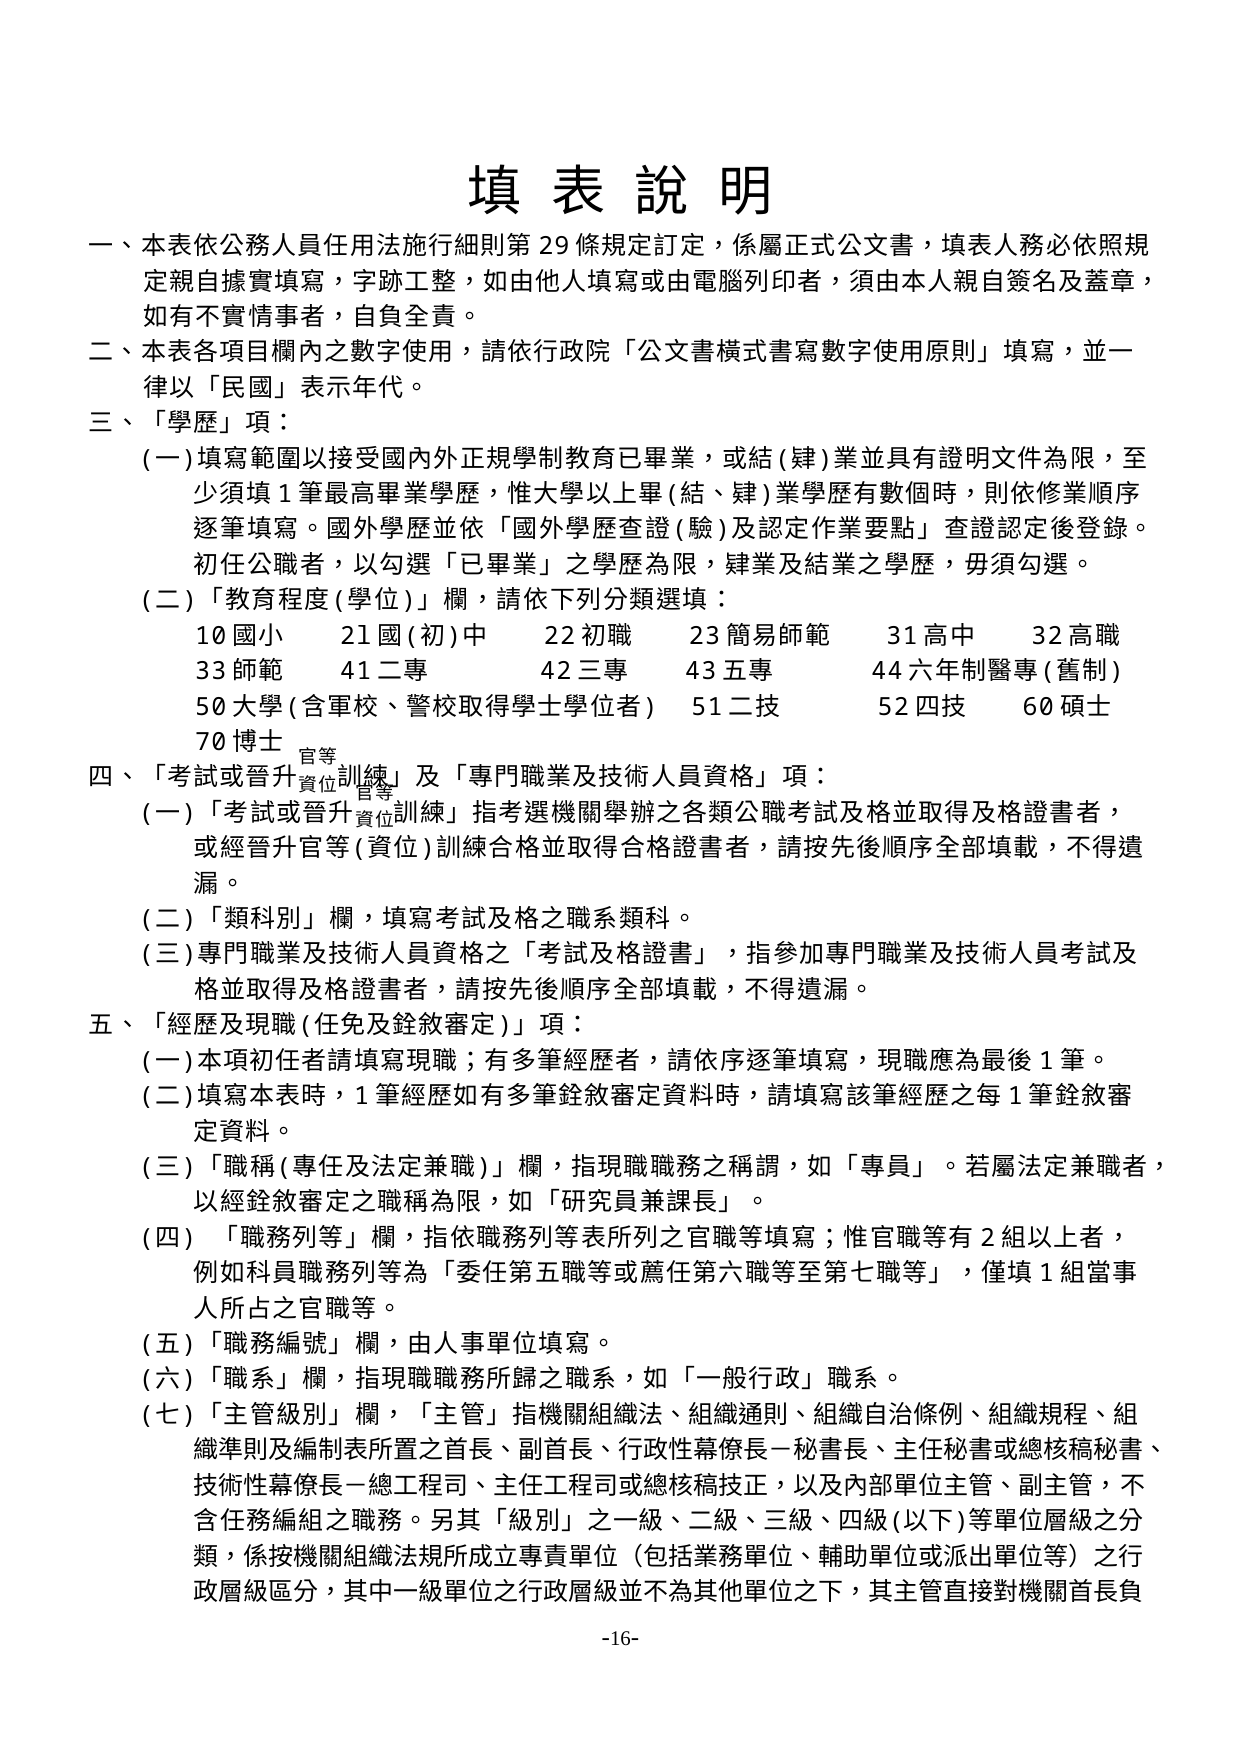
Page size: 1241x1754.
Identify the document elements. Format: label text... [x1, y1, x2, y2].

text (二)填寫本表時，1筆經歷如有多筆銓敘審定資料時，請填寫該筆經歷之每1筆銓敘審定資料。 [139, 1076, 1152, 1147]
text (一)本項初任者請填寫現職；有多筆經歷者，請依序逐筆填寫，現職應為最後1筆。 [139, 1041, 1152, 1076]
text 填 表 說 明 [89, 148, 1152, 226]
text (三)「職稱(專任及法定兼職)」欄，指現職職務之稱謂，如「專員」。若屬法定兼職者，以經銓敘審定之職稱為限，如「研究員兼課長」。 [139, 1147, 1152, 1218]
text 二、本表各項目欄內之數字使用，請依行政院「公文書橫式書寫數字使用原則」填寫，並一律以「民國」表示年代。 [89, 332, 1152, 403]
text (三)專門職業及技術人員資格之「考試及格證書」，指參加專門職業及技術人員考試及格並取得及格證書者，請按先後順序全部填載，不得遺漏。 [139, 934, 1152, 1005]
text (四) 「職務列等」欄，指依職務列等表所列之官職等填寫；惟官職等有2組以上者，例如科員職務列等為「委任第五職等或薦任第六職等至第七職等」，僅填1組當事人所占之官職等。 [139, 1218, 1152, 1324]
text 五、「經歷及現職(任免及銓敘審定)」項： [89, 1005, 1152, 1041]
text (六)「職系」欄，指現職職務所歸之職系，如「一般行政」職系。 [139, 1359, 1152, 1395]
text 一、本表依公務人員任用法施行細則第29條規定訂定，係屬正式公文書，填表人務必依照規定親自據實填寫，字跡工整，如由他人填寫或由電腦列印者，須由本人親自簽名及蓋章，如有不實情事者，自負全責。 [89, 226, 1152, 332]
text (七)「主管級別」欄，「主管」指機關組織法、組織通則、組織自治條例、組織規程、組織準則及編制表所置之首長、副首長、行政性幕僚長－秘書長、主任秘書或總核稿秘書、技術性幕僚長－總工程司、主任工程司或總核稿技正，以及內部單位主管、副主管，不含任務編組之職務。另其「級別」之一級、二級、三級、四級(以下)等單位層級之分類，係按機關組織法規所成立專責單位（包括業務單位、輔助單位或派出單位等）之行政層級區分，其中一級單位之行政層級並不為其他單位之下，其主管直接對機關首長負責；二級單位係隸屬於一級單位之下；三級、四級(以下)等單位，依序類推。請人事單位依上開「主管」與「級別」之區分方式填入適當代碼： [139, 1395, 1152, 1607]
text (一)「考試或晉升官等資位訓練」指考選機關舉辦之各類公職考試及格並取得及格證書者，或經晉升官等(資位)訓練合格並取得合格證書者，請按先後順序全部填載，不得遺漏。 [139, 793, 1152, 899]
text 四、「考試或晉升官等資位訓練」及「專門職業及技術人員資格」項： [89, 757, 1152, 793]
text (二)「類科別」欄，填寫考試及格之職系類科。 [139, 899, 1152, 934]
text (一)填寫範圍以接受國內外正規學制教育已畢業，或結(肄)業並具有證明文件為限，至少須填1筆最高畢業學歷，惟大學以上畢(結、肄)業學歷有數個時，則依修業順序逐筆填寫。國外學歷並依「國外學歷查證(驗)及認定作業要點」查證認定後登錄。初任公職者，以勾選「已畢業」之學歷為限，肄業及結業之學歷，毋須勾選。 [139, 439, 1152, 580]
text 三、「學歷」項： [89, 403, 1152, 439]
text (五)「職務編號」欄，由人事單位填寫。 [139, 1324, 1152, 1359]
text (二)「教育程度(學位)」欄，請依下列分類選填： 10國小 2l國(初)中 22初職 23簡易師範 31高中 32高職 33師範 41二專 42三專 43五專 44六年制醫專(舊制) 50大學(含軍校、警校取得學士學位者) 51二技 52四技 60碩士 70博士 [139, 580, 1152, 757]
